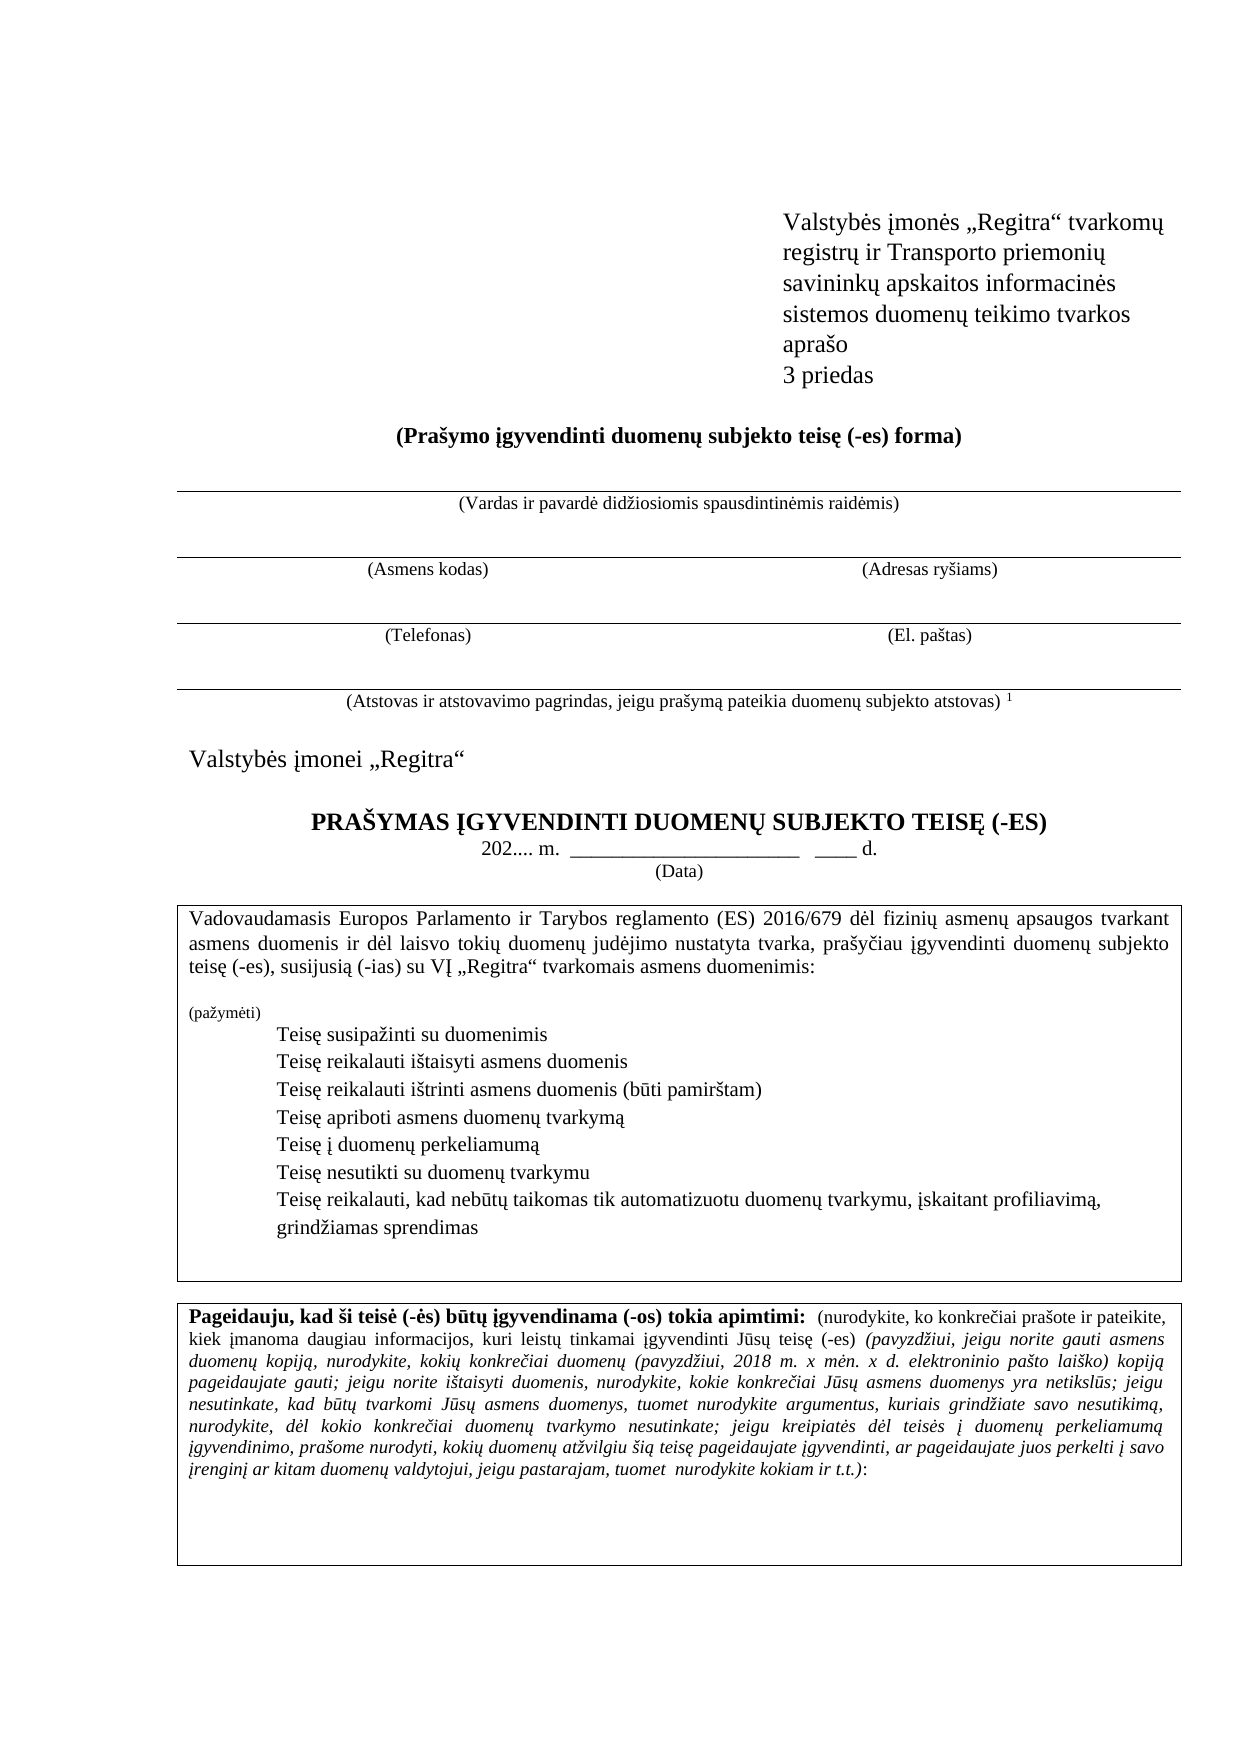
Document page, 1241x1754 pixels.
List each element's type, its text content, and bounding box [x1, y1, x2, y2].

table_cell [177, 514, 1181, 557]
table_cell (Adresas ryšiams) [679, 558, 1181, 579]
text (Prašymo įgyvendinti duomenų subjekto teisę (-es) forma) [177, 422, 1181, 448]
table_header [177, 448, 1181, 491]
table_cell [177, 711, 1181, 744]
table_cell [177, 580, 1181, 623]
table_cell (Asmens kodas) [177, 558, 678, 579]
table_cell (Data) [177, 860, 1181, 881]
table_cell (Vardas ir pavardė didžiosiomis spausdintinėmis raidėmis) [177, 492, 1181, 514]
text 3 priedas [783, 360, 1181, 389]
table_cell (El. paštas) [679, 624, 1181, 645]
text aprašo [783, 329, 1181, 358]
table_cell (Atstovas ir atstovavimo pagrindas, jeigu prašymą pateikia duomenų subjekto atstovas) 1 [177, 690, 1181, 711]
table_cell 202.... m. ______________________ ____ d. [177, 836, 1181, 860]
text Valstybės įmonės „Regitra“ tvarkomų [783, 207, 1181, 235]
table_cell Vadovaudamasis Europos Parlamento ir Tarybos reglamento (ES) 2016/679 dėl fizinių asmenų apsaugos tvarkant asmens duomenis ir dėl laisvo tokių duomenų judėjimo nustatyta tvarka, prašyčiau įgyvendinti duomenų subjekto teisę (-es), susijusią (-ias) su VĮ „Regitra“ tvarkomais asmens duomenimis: (pažymėti) [178, 906, 1181, 1022]
text sistemos duomenų teikimo tvarkos [783, 299, 1181, 328]
table_cell [177, 881, 1181, 905]
table_cell Pageidauju, kad ši teisė (-ės) būtų įgyvendinama (-os) tokia apimtimi: (nurodykite, ko konkrečiai prašote ir pateikite, kiek įmanoma daugiau informacijos, kuri leistų tinkamai įgyvendinti Jūsų teisę (-es) (pavyzdžiui, jeigu norite gauti asmens duomenų kopiją, nurodykite, kokių konkrečiai duomenų (pavyzdžiui, 2018 m. x mėn. x d. elektroninio pašto laiško) kopiją pageidaujate gauti; jeigu norite ištaisyti duomenis, nurodykite, kokie konkrečiai Jūsų asmens duomenys yra netikslūs; jeigu nesutinkate, kad būtų tvarkomi Jūsų asmens duomenys, tuomet nurodykite argumentus, kuriais grindžiate savo nesutikimą, nurodykite, dėl kokio konkrečiai duomenų tvarkymo nesutinkate; jeigu kreipiatės dėl teisės į duomenų perkeliamumą įgyvendinimo, prašome nurodyti, kokių duomenų atžvilgiu šią teisę pageidaujate įgyvendinti, ar pageidaujate juos perkelti į savo įrenginį ar kitam duomenų valdytojui, jeigu pastarajam, tuomet nurodykite kokiam ir t.t.): [178, 1304, 1181, 1479]
table_cell PRAŠYMAS ĮGYVENDINTI DUOMENŲ SUBJEKTO TEISĘ (-ES) [177, 807, 1181, 836]
table_cell [178, 1022, 265, 1281]
text registrų ir Transporto priemonių [783, 237, 1181, 266]
table_cell [178, 1479, 1181, 1565]
table_cell (Telefonas) [177, 624, 678, 645]
table_cell [177, 1282, 1181, 1303]
text savininkų apskaitos informacinės [783, 268, 1181, 297]
table_cell Valstybės įmonei „Regitra“ [177, 745, 1181, 773]
table_cell [177, 645, 1181, 688]
table_cell Teisę susipažinti su duomenimis Teisę reikalauti ištaisyti asmens duomenis Teisę reikalauti ištrinti asmens duomenis (būti pamirštam) Teisę apriboti asmens duomenų tvarkymą Teisę į duomenų perkeliamumą Teisę nesutikti su duomenų tvarkymu Teisę reikalauti, kad nebūtų taikomas tik automatizuotu duomenų tvarkymu, įskaitant profiliavimą, grindžiamas sprendimas [265, 1022, 1181, 1281]
table_cell [177, 773, 1181, 807]
